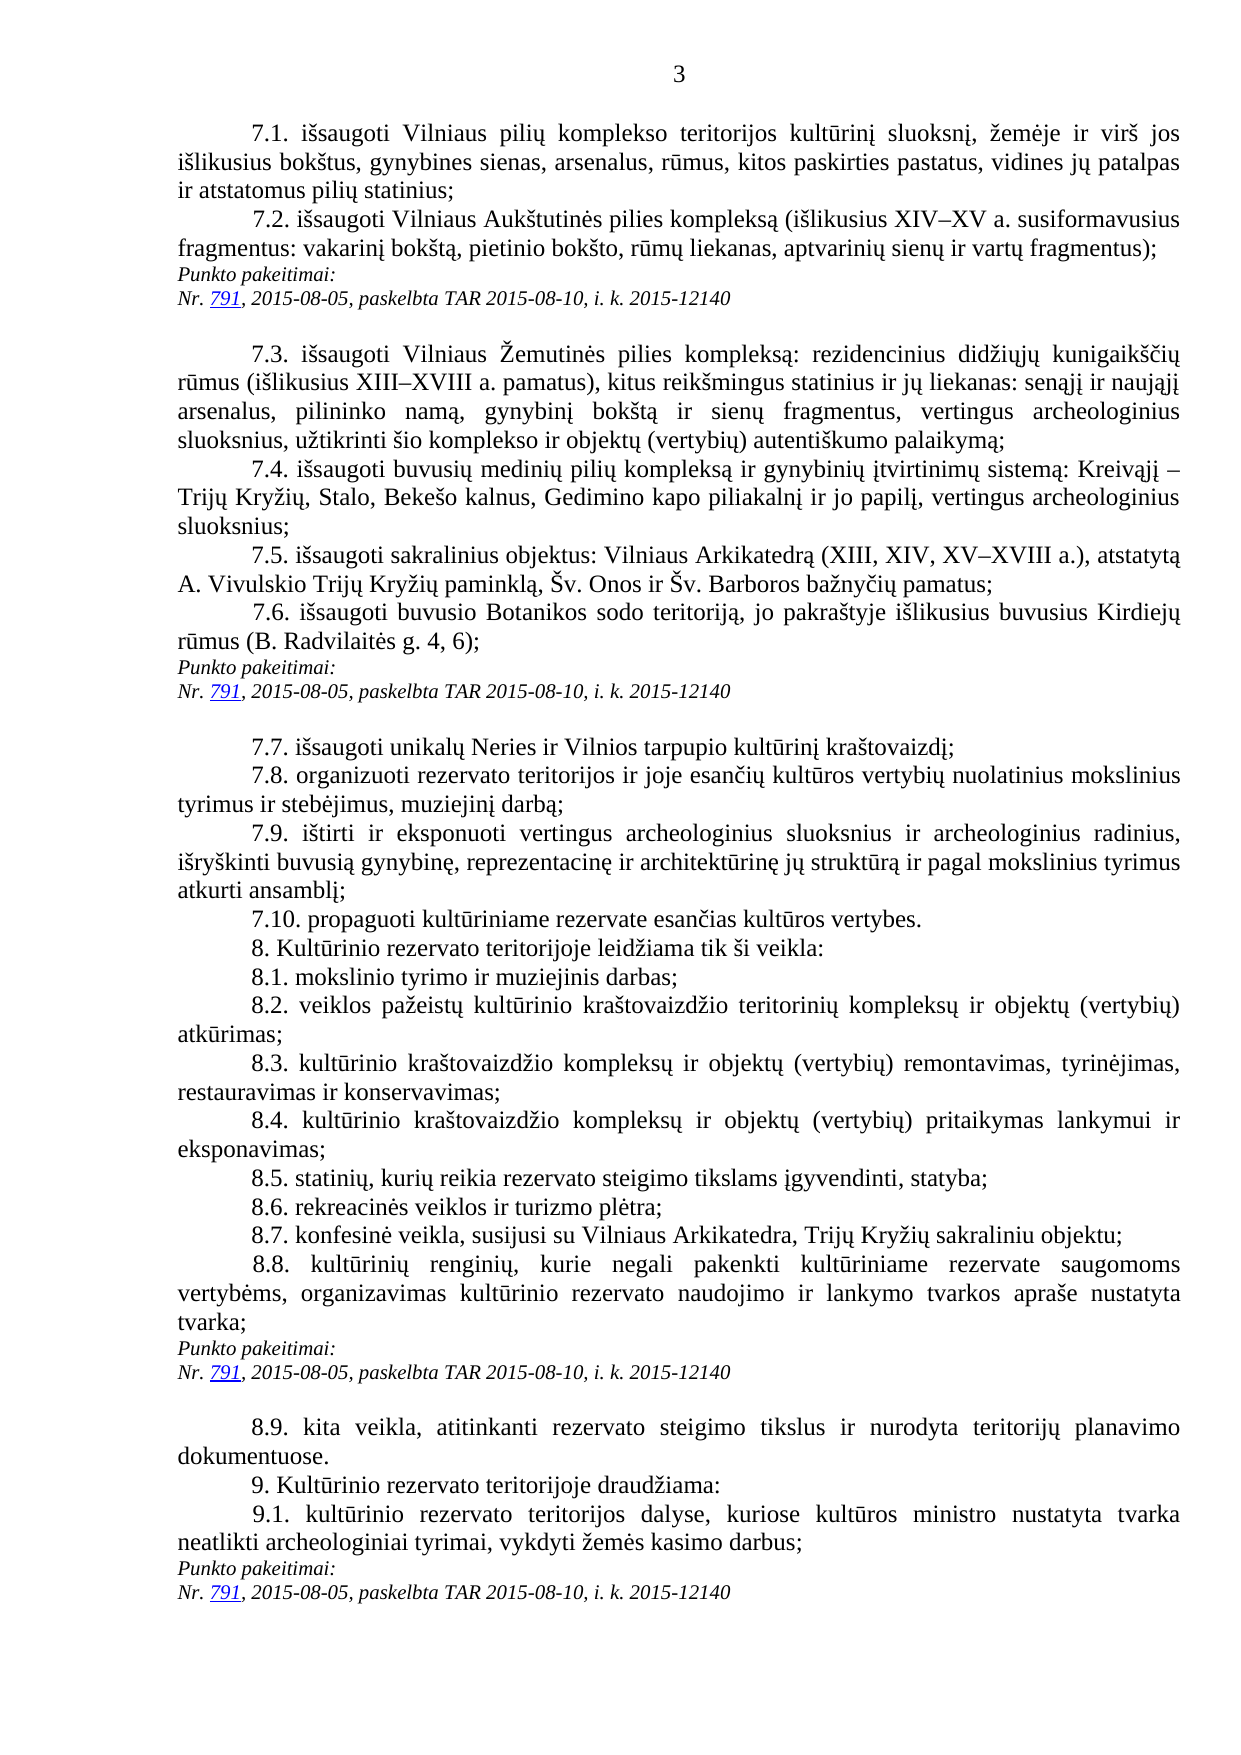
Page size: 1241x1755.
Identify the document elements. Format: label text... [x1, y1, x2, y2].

text 8.1. mokslinio tyrimo ir muziejinis darbas; [177, 962, 1181, 991]
text 7.6. išsaugoti buvusio Botanikos sodo teritoriją, jo pakraštyje išlikusius buvusius Kirdiejų rūmus (B. Radvilaitės g. 4, 6); [177, 597, 1181, 655]
text 7.8. organizuoti rezervato teritorijos ir joje esančių kultūros vertybių nuolatinius mokslinius tyrimus ir stebėjimus, muziejinį darbą; [177, 761, 1181, 818]
text 8. Kultūrinio rezervato teritorijoje leidžiama tik ši veikla: [177, 933, 1181, 962]
text 7.4. išsaugoti buvusių medinių pilių kompleksą ir gynybinių įtvirtinimų sistemą: Kreivąjį – Trijų Kryžių, Stalo, Bekešo kalnus, Gedimino kapo piliakalnį ir jo papilį, vertingus archeologinius sluoksnius; [177, 454, 1181, 540]
text 7.2. išsaugoti Vilniaus Aukštutinės pilies kompleksą (išlikusius XIV–XV a. susiformavusius fragmentus: vakarinį bokštą, pietinio bokšto, rūmų liekanas, aptvarinių sienų ir vartų fragmentus); [177, 204, 1181, 262]
text 7.10. propaguoti kultūriniame rezervate esančias kultūros vertybes. [177, 904, 1181, 933]
text 7.7. išsaugoti unikalų Neries ir Vilnios tarpupio kultūrinį kraštovaizdį; [177, 732, 1181, 761]
text Nr. 791, 2015-08-05, paskelbta TAR 2015-08-10, i. k. 2015-12140 [177, 679, 1181, 703]
text Punkto pakeitimai: [177, 1556, 1181, 1580]
text Punkto pakeitimai: [177, 1336, 1181, 1360]
text 8.6. rekreacinės veiklos ir turizmo plėtra; [177, 1192, 1181, 1221]
text 8.3. kultūrinio kraštovaizdžio kompleksų ir objektų (vertybių) remontavimas, tyrinėjimas, restauravimas ir konservavimas; [177, 1048, 1181, 1106]
text Nr. 791, 2015-08-05, paskelbta TAR 2015-08-10, i. k. 2015-12140 [177, 286, 1181, 310]
text 8.4. kultūrinio kraštovaizdžio kompleksų ir objektų (vertybių) pritaikymas lankymui ir eksponavimas; [177, 1106, 1181, 1163]
text 9. Kultūrinio rezervato teritorijoje draudžiama: [177, 1470, 1181, 1499]
text Nr. 791, 2015-08-05, paskelbta TAR 2015-08-10, i. k. 2015-12140 [177, 1360, 1181, 1384]
text 9.1. kultūrinio rezervato teritorijos dalyse, kuriose kultūros ministro nustatyta tvarka neatlikti archeologiniai tyrimai, vykdyti žemės kasimo darbus; [177, 1499, 1181, 1556]
text Punkto pakeitimai: [177, 262, 1181, 286]
text Nr. 791, 2015-08-05, paskelbta TAR 2015-08-10, i. k. 2015-12140 [177, 1580, 1181, 1604]
text 7.1. išsaugoti Vilniaus pilių komplekso teritorijos kultūrinį sluoksnį, žemėje ir virš jos išlikusius bokštus, gynybines sienas, arsenalus, rūmus, kitos paskirties pastatus, vidines jų patalpas ir atstatomus pilių statinius; [177, 118, 1181, 204]
text Punkto pakeitimai: [177, 655, 1181, 679]
text 8.5. statinių, kurių reikia rezervato steigimo tikslams įgyvendinti, statyba; [177, 1163, 1181, 1192]
text 7.5. išsaugoti sakralinius objektus: Vilniaus Arkikatedrą (XIII, XIV, XV–XVIII a.), atstatytą A. Vivulskio Trijų Kryžių paminklą, Šv. Onos ir Šv. Barboros bažnyčių pamatus; [177, 540, 1181, 597]
text 8.7. konfesinė veikla, susijusi su Vilniaus Arkikatedra, Trijų Kryžių sakraliniu objektu; [177, 1221, 1181, 1249]
text 8.9. kita veikla, atitinkanti rezervato steigimo tikslus ir nurodyta teritorijų planavimo dokumentuose. [177, 1412, 1181, 1470]
text 7.3. išsaugoti Vilniaus Žemutinės pilies kompleksą: rezidencinius didžiųjų kunigaikščių rūmus (išlikusius XIII–XVIII a. pamatus), kitus reikšmingus statinius ir jų liekanas: senąjį ir naująjį arsenalus, pilininko namą, gynybinį bokštą ir sienų fragmentus, vertingus archeologinius sluoksnius, užtikrinti šio komplekso ir objektų (vertybių) autentiškumo palaikymą; [177, 339, 1181, 454]
text 8.8. kultūrinių renginių, kurie negali pakenkti kultūriniame rezervate saugomoms vertybėms, organizavimas kultūrinio rezervato naudojimo ir lankymo tvarkos apraše nustatyta tvarka; [177, 1249, 1181, 1336]
text 8.2. veiklos pažeistų kultūrinio kraštovaizdžio teritorinių kompleksų ir objektų (vertybių) atkūrimas; [177, 991, 1181, 1048]
text 7.9. ištirti ir eksponuoti vertingus archeologinius sluoksnius ir archeologinius radinius, išryškinti buvusią gynybinę, reprezentacinę ir architektūrinę jų struktūrą ir pagal mokslinius tyrimus atkurti ansamblį; [177, 818, 1181, 904]
